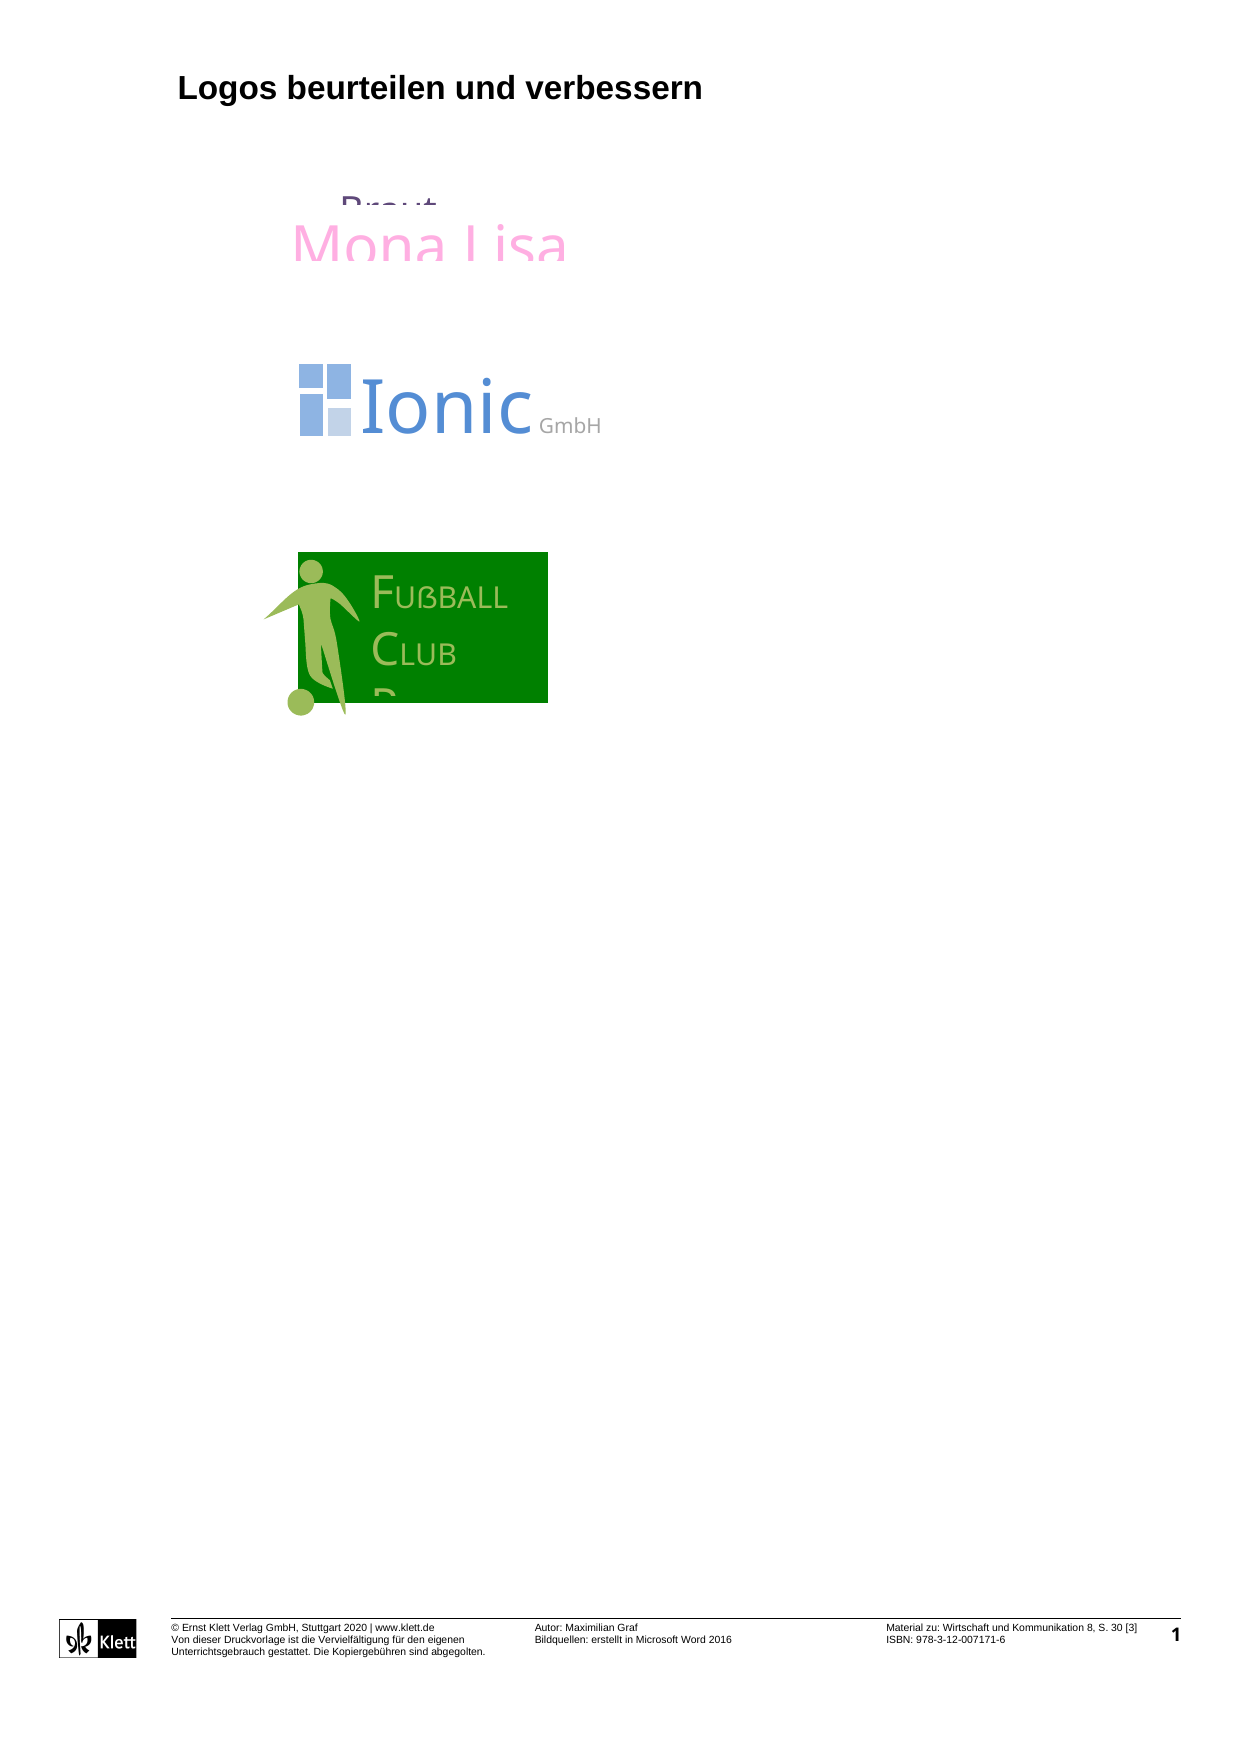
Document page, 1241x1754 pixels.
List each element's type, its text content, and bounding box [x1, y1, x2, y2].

picture [59, 1619, 137, 1658]
text Mona Lisa [290, 204, 592, 261]
text Logos beurteilen und verbessern [177, 68, 1181, 106]
text [275, 197, 607, 268]
text Fußball Club Passau [370, 560, 533, 695]
text Brautmode [339, 184, 467, 204]
